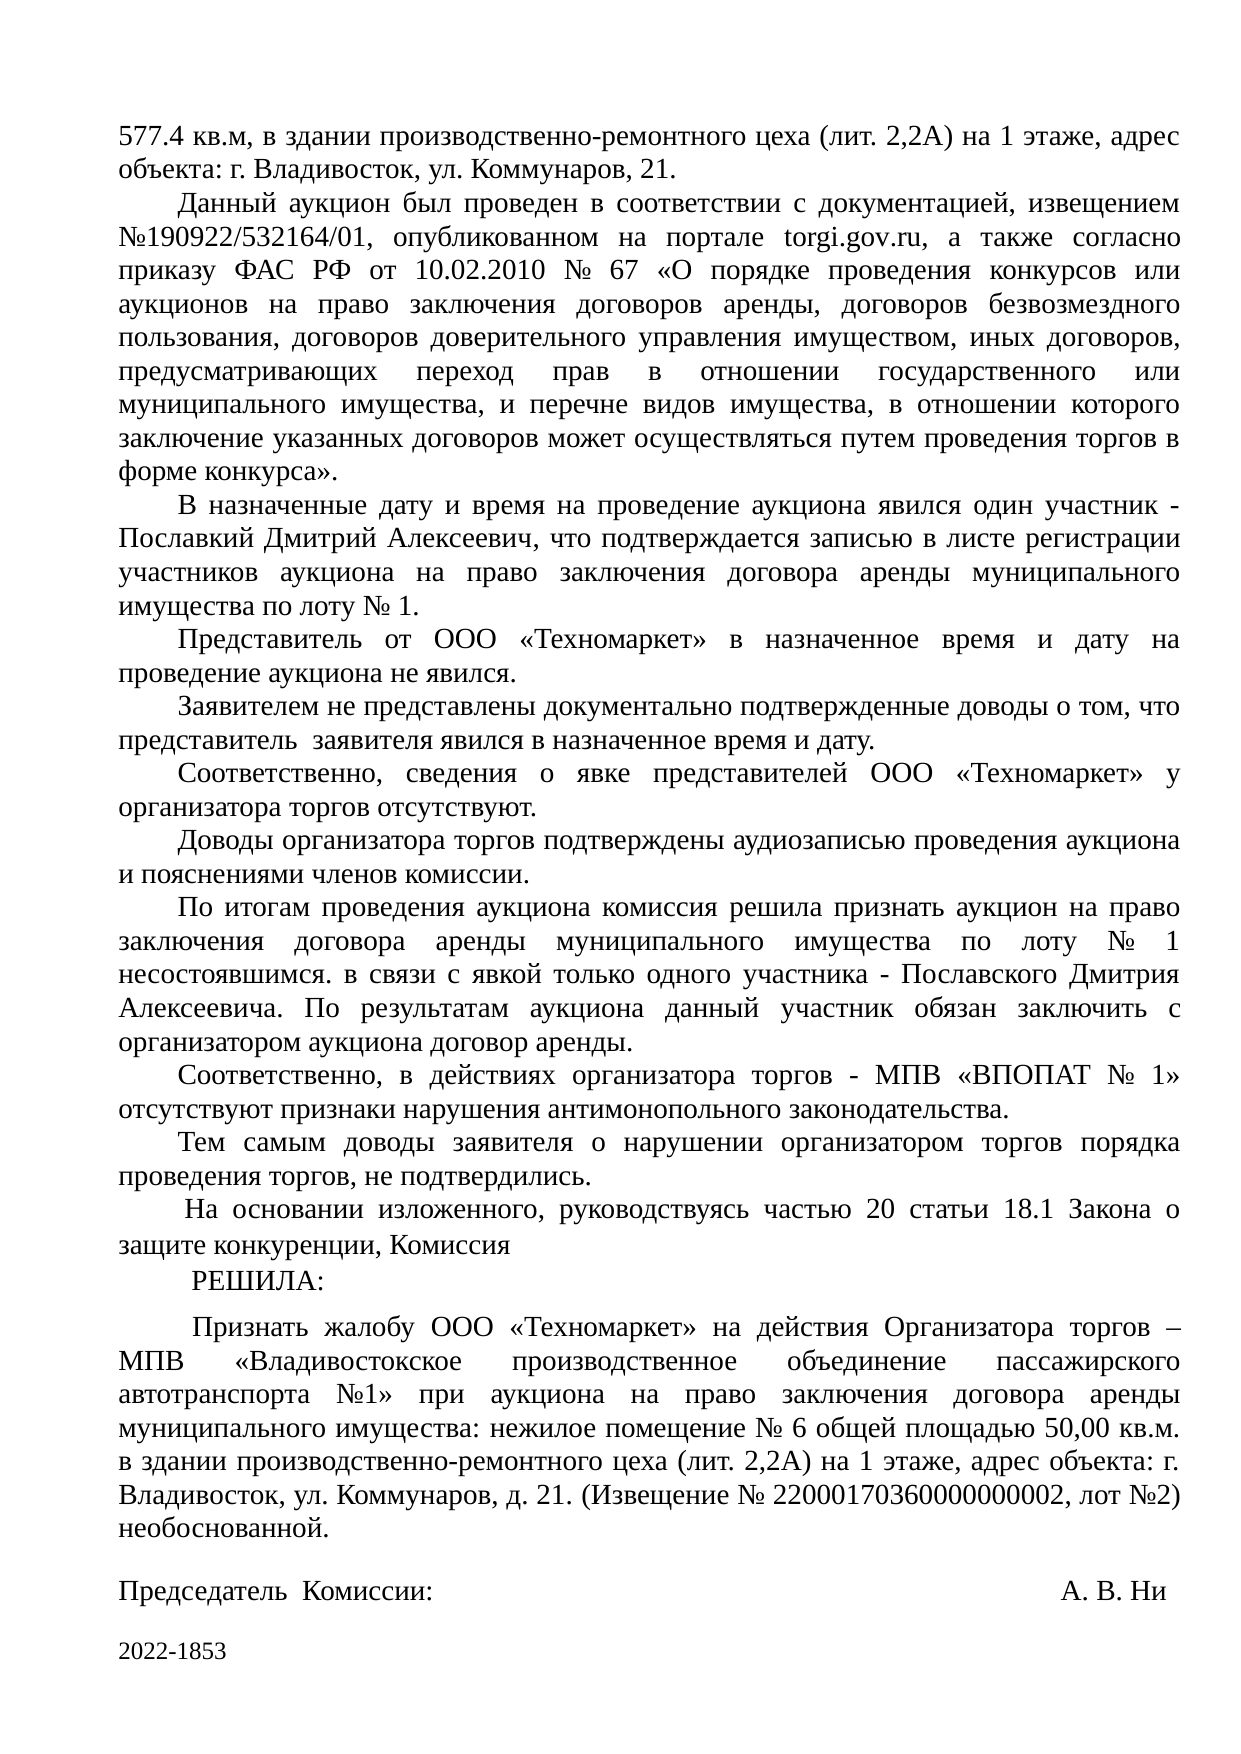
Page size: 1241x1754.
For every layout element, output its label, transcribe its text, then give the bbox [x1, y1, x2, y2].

text Соответственно, в действиях организатора торгов - МПВ «ВПОПАТ № 1» отсутствуют признаки нарушения антимонопольного законодательства. [118, 1057, 1181, 1124]
text В назначенные дату и время на проведение аукциона явился один участник - Пославкий Дмитрий Алексеевич, что подтверждается записью в листе регистрации участников аукциона на право заключения договора аренды муниципального имущества по лоту № 1. [118, 521, 1181, 621]
text Председатель Комиссии: А. В. Ни [118, 1573, 1181, 1606]
text РЕШИЛА: [118, 1263, 1181, 1297]
text Соответственно, сведения о явке представителей ООО «Техномаркет» у организатора торгов отсутствуют. [118, 755, 1181, 822]
list 577.4 кв.м, в здании производственно-ремонтного цеха (лит. 2,2А) на 1 этаже, адрес объекта: г. Владивосток, ул. Коммунаров, 21. [118, 118, 1181, 185]
text Представитель от ООО «Техномаркет» в назначенное время и дату на проведение аукциона не явился. [118, 621, 1181, 688]
text Заявителем не представлены документально подтвержденные доводы о том, что представитель заявителя явился в назначенное время и дату. [118, 688, 1181, 755]
text По итогам проведения аукциона комиссия решила признать аукцион на право заключения договора аренды муниципального имущества по лоту № 1 несостоявшимся. в связи с явкой только одного участника - Пославского Дмитрия Алексеевича. По результатам аукциона данный участник обязан заключить с организатором аукциона договор аренды. [118, 889, 1181, 1057]
text Тем самым доводы заявителя о нарушении организатором торгов порядка проведения торгов, не подтвердились. [118, 1124, 1181, 1191]
text Доводы организатора торгов подтверждены аудиозаписью проведения аукциона и пояснениями членов комиссии. [118, 822, 1181, 889]
text На основании изложенного, руководствуясь частью 20 статьи 18.1 Закона о защите конкуренции, Комиссия [118, 1191, 1181, 1261]
text Признать жалобу ООО «Техномаркет» на действия Организатора торгов – МПВ «Владивостокское производственное объединение пассажирского автотранспорта №1» при аукциона на право заключения договора аренды муниципального имущества: нежилое помещение № 6 общей площадью 50,00 кв.м. в здании производственно-ремонтного цеха (лит. 2,2А) на 1 этаже, адрес объекта: г. Владивосток, ул. Коммунаров, д. 21. (Извещение № 22000170360000000002, лот №2) необоснованной. [118, 1309, 1181, 1544]
text Данный аукцион был проведен в соответствии с документацией, извещением №190922/532164/01, опубликованном на портале torgi.gov.ru, а также согласно приказу ФАС РФ от 10.02.2010 № 67 «О порядке проведения конкурсов или аукционов на право заключения договоров аренды, договоров безвозмездного пользования, договоров доверительного управления имуществом, иных договоров, предусматривающих переход прав в отношении государственного или муниципального имущества, и перечне видов имущества, в отношении которого заключение указанных договоров может осуществляться путем проведения торгов в форме конкурса». [118, 185, 1181, 487]
